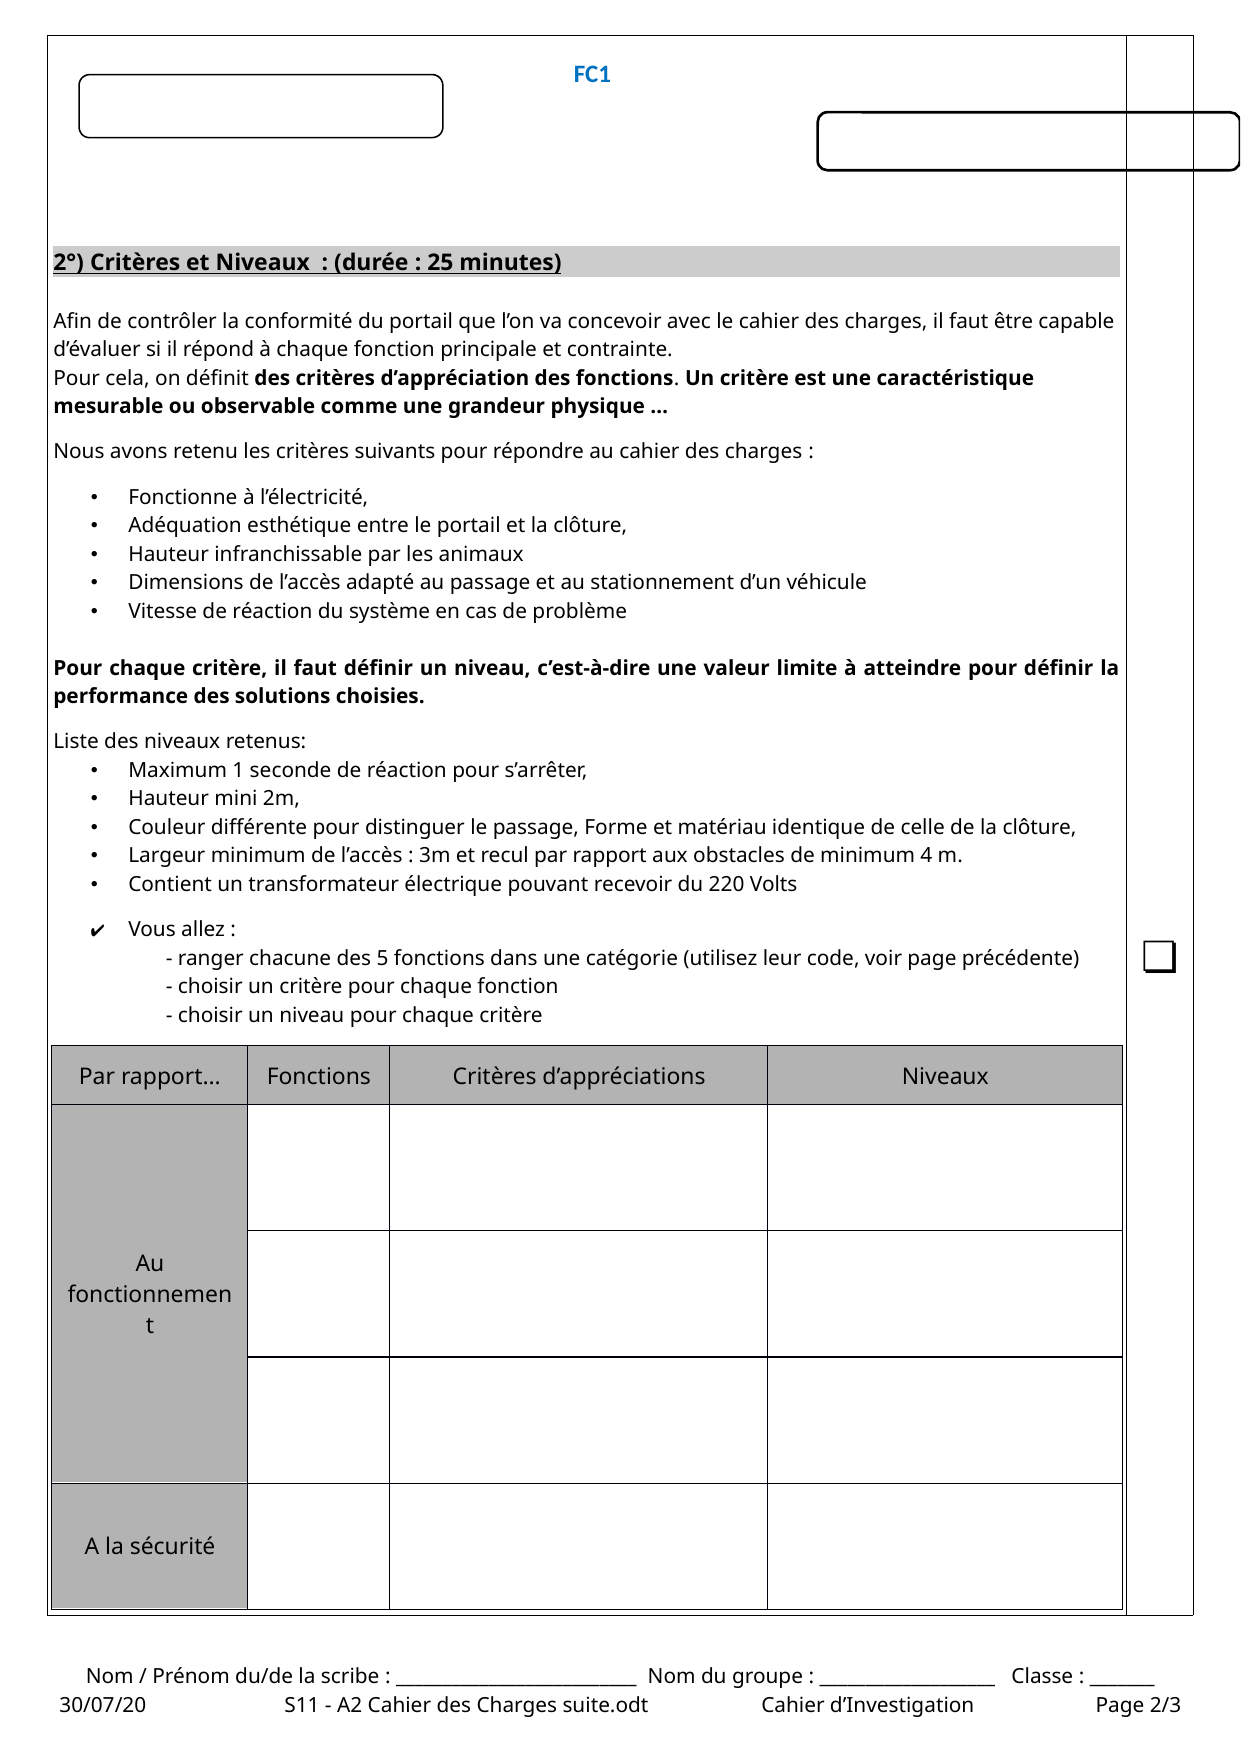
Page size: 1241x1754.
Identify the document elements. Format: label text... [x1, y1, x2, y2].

table_cell 1°) Le diagramme « Pieuvre » : (durée : 25 minutes) Afin que chaque groupe travaille sur le même cahier des charges, nous allons nous limiter à 5 fonctions que devra assurer notre objet technique pour le travail suivant : Rappel : FP = Fonction Principale / FC = Fonction Contrainte Combien y-a-t-il de fonctions principales ? ________________________________________________________ A partir de cela, crée une nouvelle forme de la fonction d’usage du portail automatique : __________________________________________________________________________________________________ __________________________________________________________________________________________________ Complète le diagramme « Pieuvre » ci-dessous en ajoutant les éléments de l’environnement du portail que tu trouveras dans les fonctions au-dessus. 2°) Critères et Niveaux : (durée : 25 minutes) Afin de contrôler la conformité du portail que l’on va concevoir avec le cahier des charges, il faut être capable d’évaluer si il répond à chaque fonction principale et contrainte. Pour cela, on définit des critères d’appréciation des fonctions. Un critère est une caractéristique mesurable ou observable comme une grandeur physique … Nous avons retenu les critères suivants pour répondre au cahier des charges : Fonctionne à l’électricité, Adéquation esthétique entre le portail et la clôture, Hauteur infranchissable par les animaux Dimensions de l’accès adapté au passage et au stationnement d’un véhicule Vitesse de réaction du système en cas de problème Pour chaque critère, il faut définir un niveau, c’est-à-dire une valeur limite à atteindre pour définir la performance des solutions choisies. Liste des niveaux retenus: Maximum 1 seconde de réaction pour s’arrêter, Hauteur mini 2m, Couleur différente pour distinguer le passage, Forme et matériau identique de celle de la clôture, Largeur minimum de l’accès : 3m et recul par rapport aux obstacles de minimum 4 m. Contient un transformateur électrique pouvant recevoir du 220 Volts Vous allez : - ranger chacune des 5 fonctions dans une catégorie (utilisez leur code, voir page précédente) - choisir un critère pour chaque fonction - choisir un niveau pour chaque critère [48, 36, 1126, 1615]
table_cell A la sécurité [52, 1484, 247, 1608]
table_cell [768, 1358, 1122, 1482]
table_cell [390, 1231, 767, 1356]
table_cell [248, 1105, 389, 1230]
table_cell ❏ [1127, 172, 1193, 1615]
table_cell [1127, 36, 1193, 110]
table_header Critères d’appréciations [390, 1046, 767, 1104]
table_cell [768, 1231, 1122, 1356]
table_cell [768, 1484, 1122, 1608]
table_cell [768, 1105, 1122, 1230]
table_cell [248, 1358, 389, 1482]
table_cell [248, 1231, 389, 1356]
table_cell [390, 1358, 767, 1482]
table_cell Au fonctionnement [52, 1105, 247, 1482]
table_cell [390, 1105, 767, 1230]
table_cell [390, 1484, 767, 1608]
table_header Par rapport… [52, 1046, 247, 1104]
table_cell [248, 1484, 389, 1608]
table_header Niveaux [768, 1046, 1122, 1104]
table_header Fonctions [248, 1046, 389, 1104]
